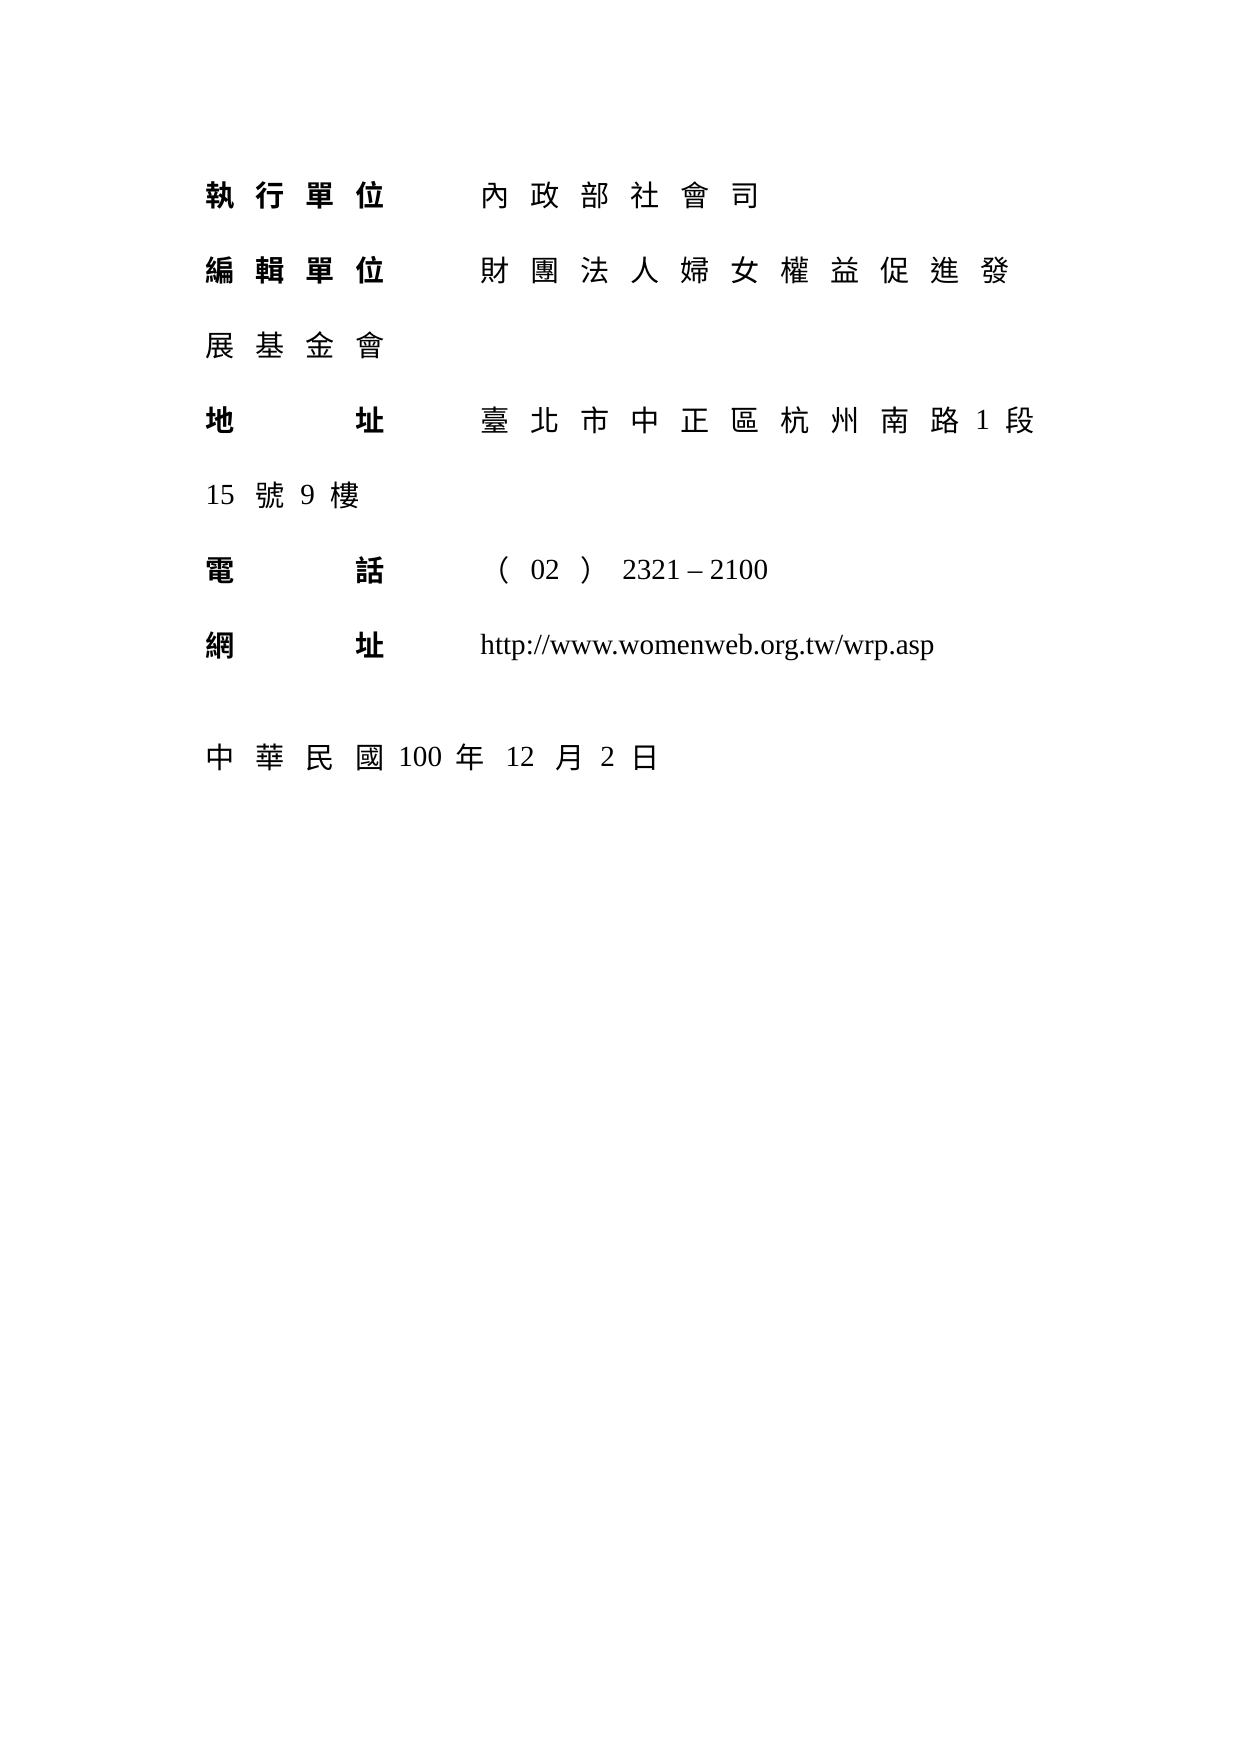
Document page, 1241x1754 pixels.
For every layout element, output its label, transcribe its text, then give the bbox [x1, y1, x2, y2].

text 執行單位 內政部社會司 [195, 150, 1045, 225]
text 中華民國100年12月2日 [195, 712, 1045, 787]
text 地 址 臺北市中正區杭州南路1段15號9樓 [195, 375, 1045, 525]
text 電 話 （02）2321 – 2100 [195, 525, 1045, 600]
text 網 址 http://www.womenweb.org.tw/wrp.asp [195, 600, 1045, 675]
text 編輯單位 財團法人婦女權益促進發展基金會 [195, 225, 1045, 375]
